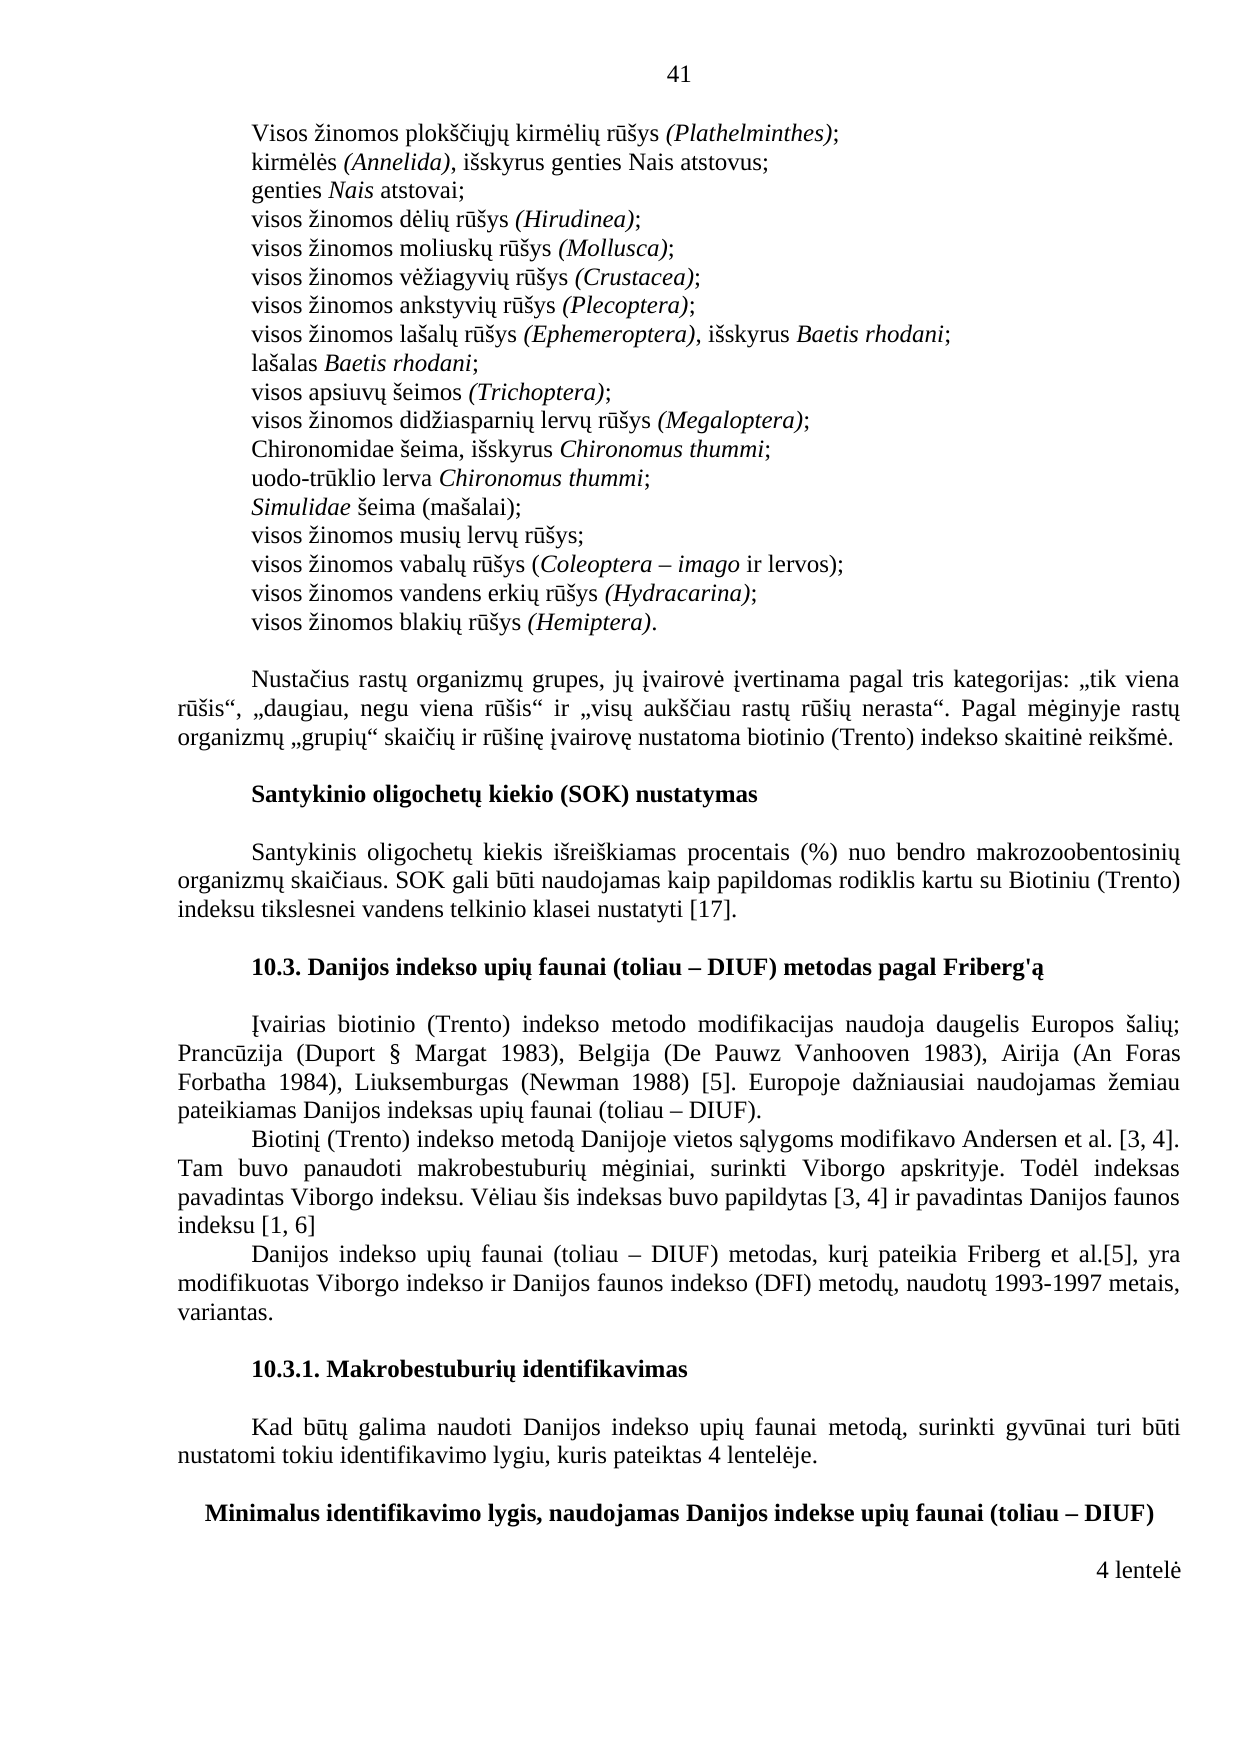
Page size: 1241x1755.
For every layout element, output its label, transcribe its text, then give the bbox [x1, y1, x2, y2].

text visos žinomos lašalų rūšys (Ephemeroptera), išskyrus Baetis rhodani; [177, 319, 1181, 348]
text Danijos indekso upių faunai (toliau – DIUF) metodas, kurį pateikia Friberg et al.[5], yra modifikuotas Viborgo indekso ir Danijos faunos indekso (DFI) metodų, naudotų 1993-1997 metais, variantas. [177, 1239, 1181, 1326]
text visos žinomos vėžiagyvių rūšys (Crustacea); [177, 262, 1181, 291]
text Biotinį (Trento) indekso metodą Danijoje vietos sąlygoms modifikavo Andersen et al. [3, 4]. Tam buvo panaudoti makrobestuburių mėginiai, surinkti Viborgo apskrityje. Todėl indeksas pavadintas Viborgo indeksu. Vėliau šis indeksas buvo papildytas [3, 4] ir pavadintas Danijos faunos indeksu [1, 6] [177, 1124, 1181, 1239]
text 10.3.1. Makrobestuburių identifikavimas [177, 1354, 1181, 1383]
text visos žinomos vabalų rūšys (Coleoptera – imago ir lervos); [177, 549, 1181, 578]
text visos žinomos ankstyvių rūšys (Plecoptera); [177, 291, 1181, 319]
text Kad būtų galima naudoti Danijos indekso upių faunai metodą, surinkti gyvūnai turi būti nustatomi tokiu identifikavimo lygiu, kuris pateiktas 4 lentelėje. [177, 1412, 1181, 1469]
text visos žinomos moliuskų rūšys (Mollusca); [177, 233, 1181, 262]
text visos apsiuvų šeimos (Trichoptera); [177, 377, 1181, 406]
text Minimalus identifikavimo lygis, naudojamas Danijos indekse upių faunai (toliau – DIUF) [177, 1498, 1181, 1527]
text visos žinomos blakių rūšys (Hemiptera). [177, 607, 1181, 636]
text Santykinis oligochetų kiekis išreiškiamas procentais (%) nuo bendro makrozoobentosinių organizmų skaičiaus. SOK gali būti naudojamas kaip papildomas rodiklis kartu su Biotiniu (Trento) indeksu tikslesnei vandens telkinio klasei nustatyti [17]. [177, 837, 1181, 923]
text genties Nais atstovai; [177, 176, 1181, 204]
text uodo-trūklio lerva Chironomus thummi; [177, 463, 1181, 492]
text visos žinomos didžiasparnių lervų rūšys (Megaloptera); [177, 406, 1181, 434]
text Santykinio oligochetų kiekio (SOK) nustatymas [177, 779, 1181, 808]
text visos žinomos dėlių rūšys (Hirudinea); [177, 204, 1181, 233]
text Chironomidae šeima, išskyrus Chironomus thummi; [177, 434, 1181, 463]
text lašalas Baetis rhodani; [177, 348, 1181, 377]
text Simulidae šeima (mašalai); [177, 492, 1181, 521]
text Įvairias biotinio (Trento) indekso metodo modifikacijas naudoja daugelis Europos šalių; Prancūzija (Duport § Margat 1983), Belgija (De Pauwz Vanhooven 1983), Airija (An Foras Forbatha 1984), Liuksemburgas (Newman 1988) [5]. Europoje dažniausiai naudojamas žemiau pateikiamas Danijos indeksas upių faunai (toliau – DIUF). [177, 1009, 1181, 1124]
text Nustačius rastų organizmų grupes, jų įvairovė įvertinama pagal tris kategorijas: „tik viena rūšis“, „daugiau, negu viena rūšis“ ir „visų aukščiau rastų rūšių nerasta“. Pagal mėginyje rastų organizmų „grupių“ skaičių ir rūšinę įvairovę nustatoma biotinio (Trento) indekso skaitinė reikšmė. [177, 664, 1181, 751]
text visos žinomos musių lervų rūšys; [177, 521, 1181, 549]
text visos žinomos vandens erkių rūšys (Hydracarina); [177, 578, 1181, 607]
text kirmėlės (Annelida), išskyrus genties Nais atstovus; [177, 147, 1181, 176]
text 4 lentelė [177, 1556, 1181, 1584]
text 10.3. Danijos indekso upių faunai (toliau – DIUF) metodas pagal Friberg'ą [177, 952, 1181, 981]
text Visos žinomos plokščiųjų kirmėlių rūšys (Plathelminthes); [177, 118, 1144, 147]
